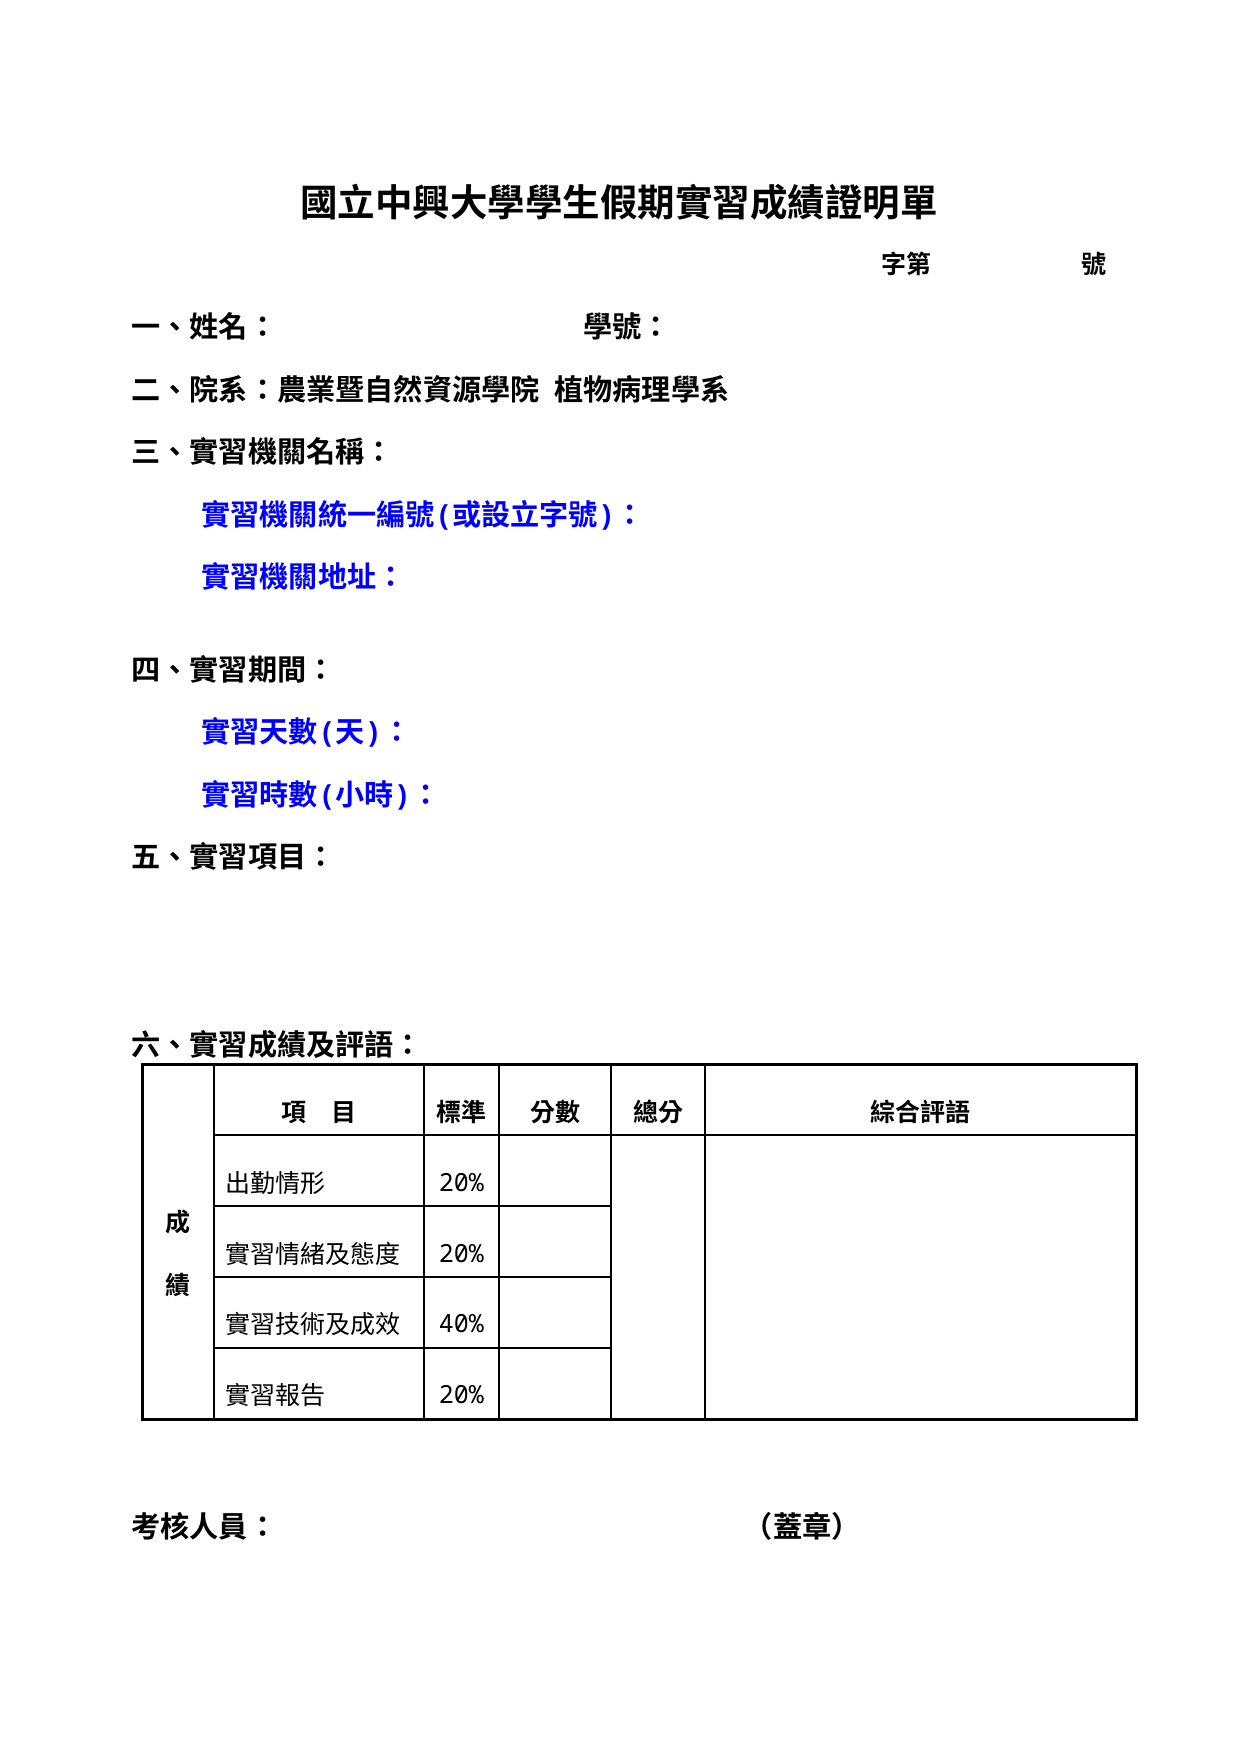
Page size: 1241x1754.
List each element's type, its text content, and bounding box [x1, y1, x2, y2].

table_header 標準 [425, 1066, 498, 1134]
table_header 總分 [612, 1066, 704, 1134]
table_cell 出勤情形 [215, 1136, 423, 1205]
table_cell [500, 1136, 610, 1205]
table_header 分數 [500, 1066, 610, 1134]
table_cell [500, 1349, 610, 1417]
table_cell [500, 1207, 610, 1276]
text 實習時數(小時)： [131, 751, 1106, 813]
table_header 成績 [144, 1066, 213, 1417]
text 實習機關統一編號(或設立字號)： [131, 471, 1106, 533]
text 三、實習機關名稱： [131, 408, 1106, 471]
table_cell 20% [425, 1136, 498, 1205]
text 五、實習項目： [131, 813, 1106, 876]
table_cell 實習技術及成效 [215, 1278, 423, 1347]
text 考核人員： （蓋章） [131, 1483, 1106, 1546]
text 實習天數(天)： [131, 688, 1106, 751]
text 六、實習成績及評語： [131, 1001, 1106, 1063]
table_cell 40% [425, 1278, 498, 1347]
text 字第 號 [131, 221, 1106, 283]
table_cell 20% [425, 1207, 498, 1276]
text 國立中興大學學生假期實習成績證明單 [131, 158, 1106, 221]
table_cell 實習報告 [215, 1349, 423, 1417]
text 四、實習期間： [131, 626, 1106, 688]
table_cell [706, 1136, 1135, 1417]
table_cell [500, 1278, 610, 1347]
text 二、院系：農業暨自然資源學院 植物病理學系 [131, 346, 1106, 408]
table_header 綜合評語 [706, 1066, 1135, 1134]
table_cell 20% [425, 1349, 498, 1417]
text 實習機關地址： [131, 533, 1106, 596]
table_cell 實習情緒及態度 [215, 1207, 423, 1276]
table_header 項 目 [215, 1066, 423, 1134]
table_cell [612, 1136, 704, 1417]
text 一、姓名： 學號： [131, 283, 1106, 346]
